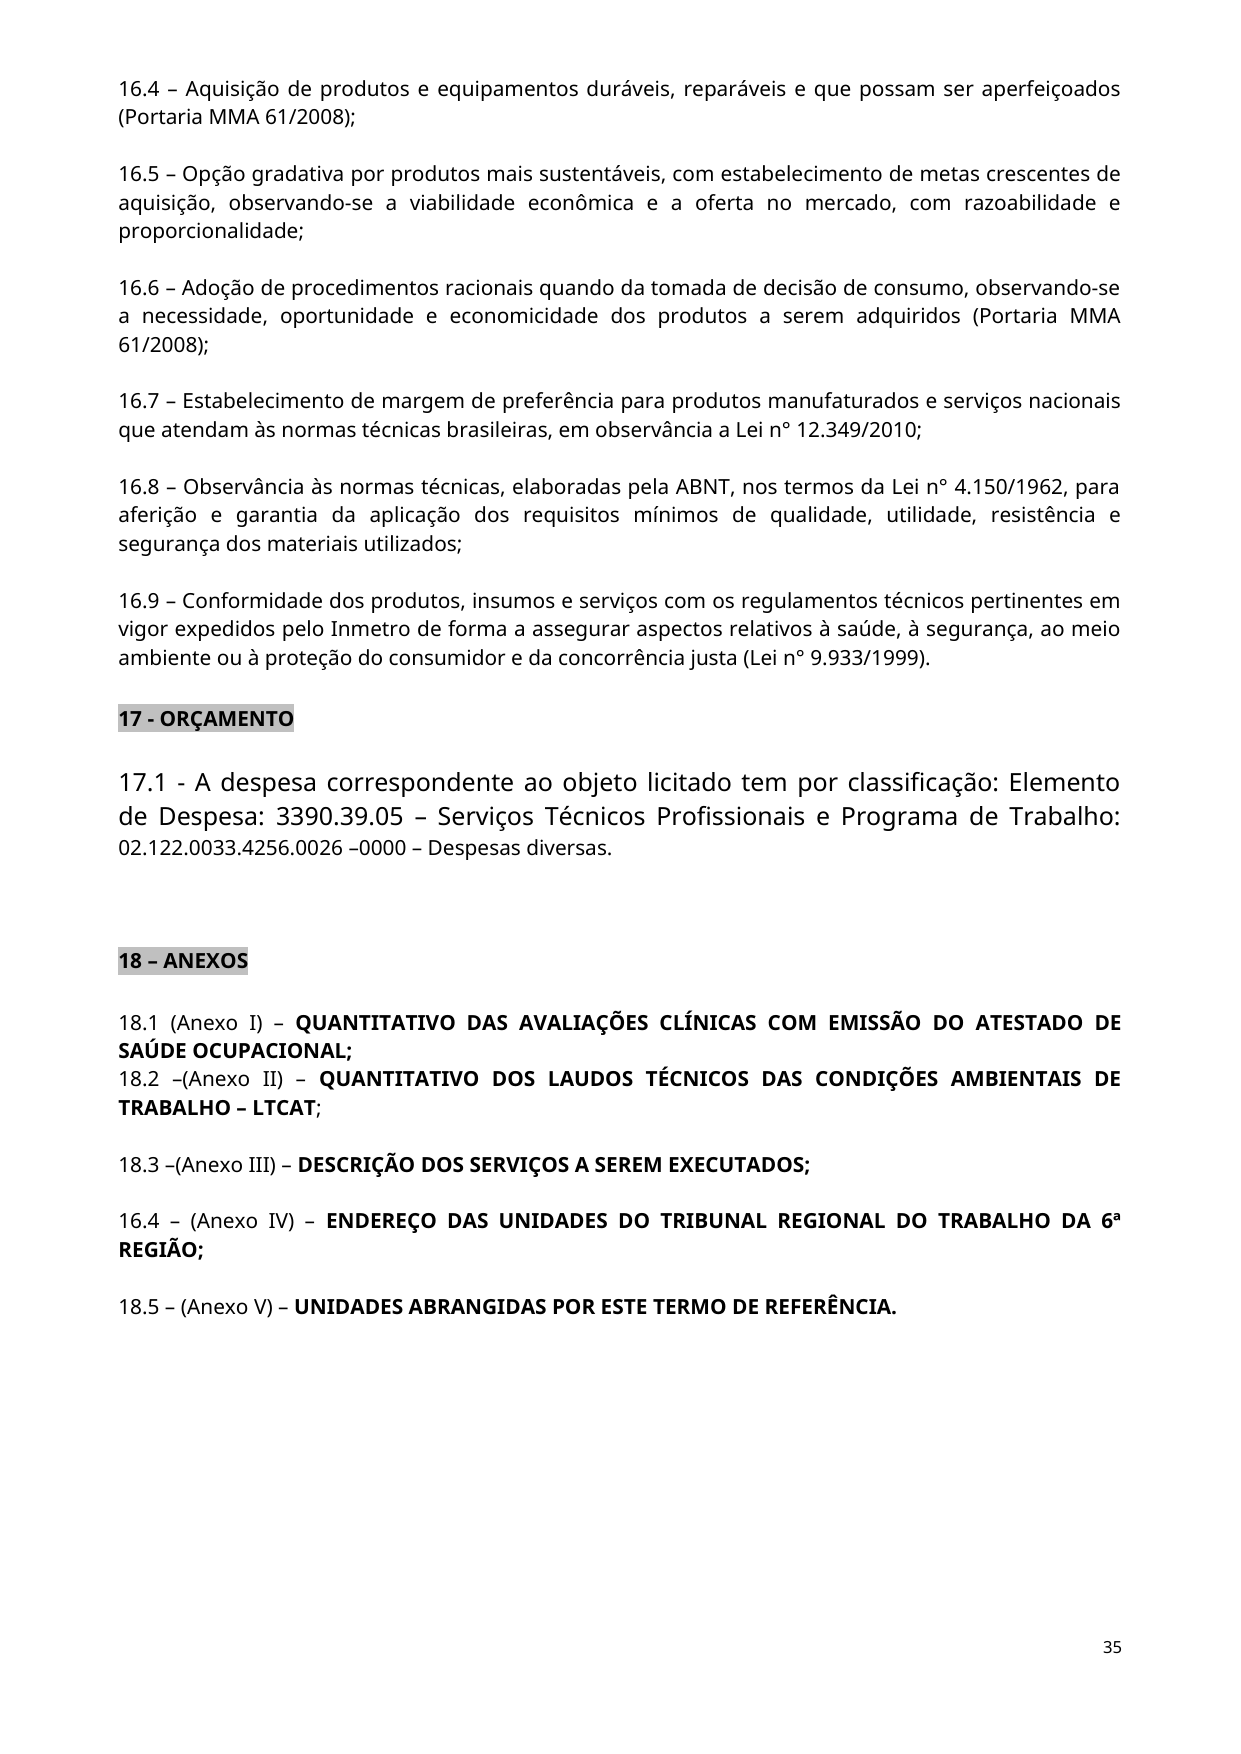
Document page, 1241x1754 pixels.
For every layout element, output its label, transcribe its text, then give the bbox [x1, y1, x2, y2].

text 16.4 – Aquisição de produtos e equipamentos duráveis, reparáveis e que possam ser aperfeiçoados (Portaria MMA 61/2008); [118, 74, 1122, 131]
text 16.9 – Conformidade dos produtos, insumos e serviços com os regulamentos técnicos pertinentes em vigor expedidos pelo Inmetro de forma a assegurar aspectos relativos à saúde, à segurança, ao meio ambiente ou à proteção do consumidor e da concorrência justa (Lei n° 9.933/1999). [118, 586, 1122, 671]
text 16.8 – Observância às normas técnicas, elaboradas pela ABNT, nos termos da Lei n° 4.150/1962, para aferição e garantia da aplicação dos requisitos mínimos de qualidade, utilidade, resistência e segurança dos materiais utilizados; [118, 472, 1122, 557]
text 18.2 –(Anexo II) – QUANTITATIVO DOS LAUDOS TÉCNICOS DAS CONDIÇÕES AMBIENTAIS DE TRABALHO – LTCAT; [118, 1064, 1122, 1121]
text 18.3 –(Anexo III) – DESCRIÇÃO DOS SERVIÇOS A SEREM EXECUTADOS; [118, 1150, 1122, 1178]
text 17.1 - A despesa correspondente ao objeto licitado tem por classificação: Elemento de Despesa: 3390.39.05 – Serviços Técnicos Profissionais e Programa de Trabalho: 02.122.0033.4256.0026 –0000 – Despesas diversas. [118, 765, 1122, 861]
text 18.1 (Anexo I) – QUANTITATIVO DAS AVALIAÇÕES CLÍNICAS COM EMISSÃO DO ATESTADO DE SAÚDE OCUPACIONAL; [118, 1008, 1122, 1064]
text 16.5 – Opção gradativa por produtos mais sustentáveis, com estabelecimento de metas crescentes de aquisição, observando-se a viabilidade econômica e a oferta no mercado, com razoabilidade e proporcionalidade; [118, 159, 1122, 244]
text 16.6 – Adoção de procedimentos racionais quando da tomada de decisão de consumo, observando-se a necessidade, oportunidade e economicidade dos produtos a serem adquiridos (Portaria MMA 61/2008); [118, 273, 1122, 358]
text 16.4 – (Anexo IV) – ENDEREÇO DAS UNIDADES DO TRIBUNAL REGIONAL DO TRABALHO DA 6ª REGIÃO; [118, 1207, 1122, 1263]
text 16.7 – Estabelecimento de margem de preferência para produtos manufaturados e serviços nacionais que atendam às normas técnicas brasileiras, em observância a Lei n° 12.349/2010; [118, 387, 1122, 443]
text 18.5 – (Anexo V) – UNIDADES ABRANGIDAS POR ESTE TERMO DE REFERÊNCIA. [118, 1292, 1122, 1320]
text 17 - ORÇAMENTO [118, 704, 1122, 732]
text 18 – ANEXOS [118, 947, 1122, 975]
